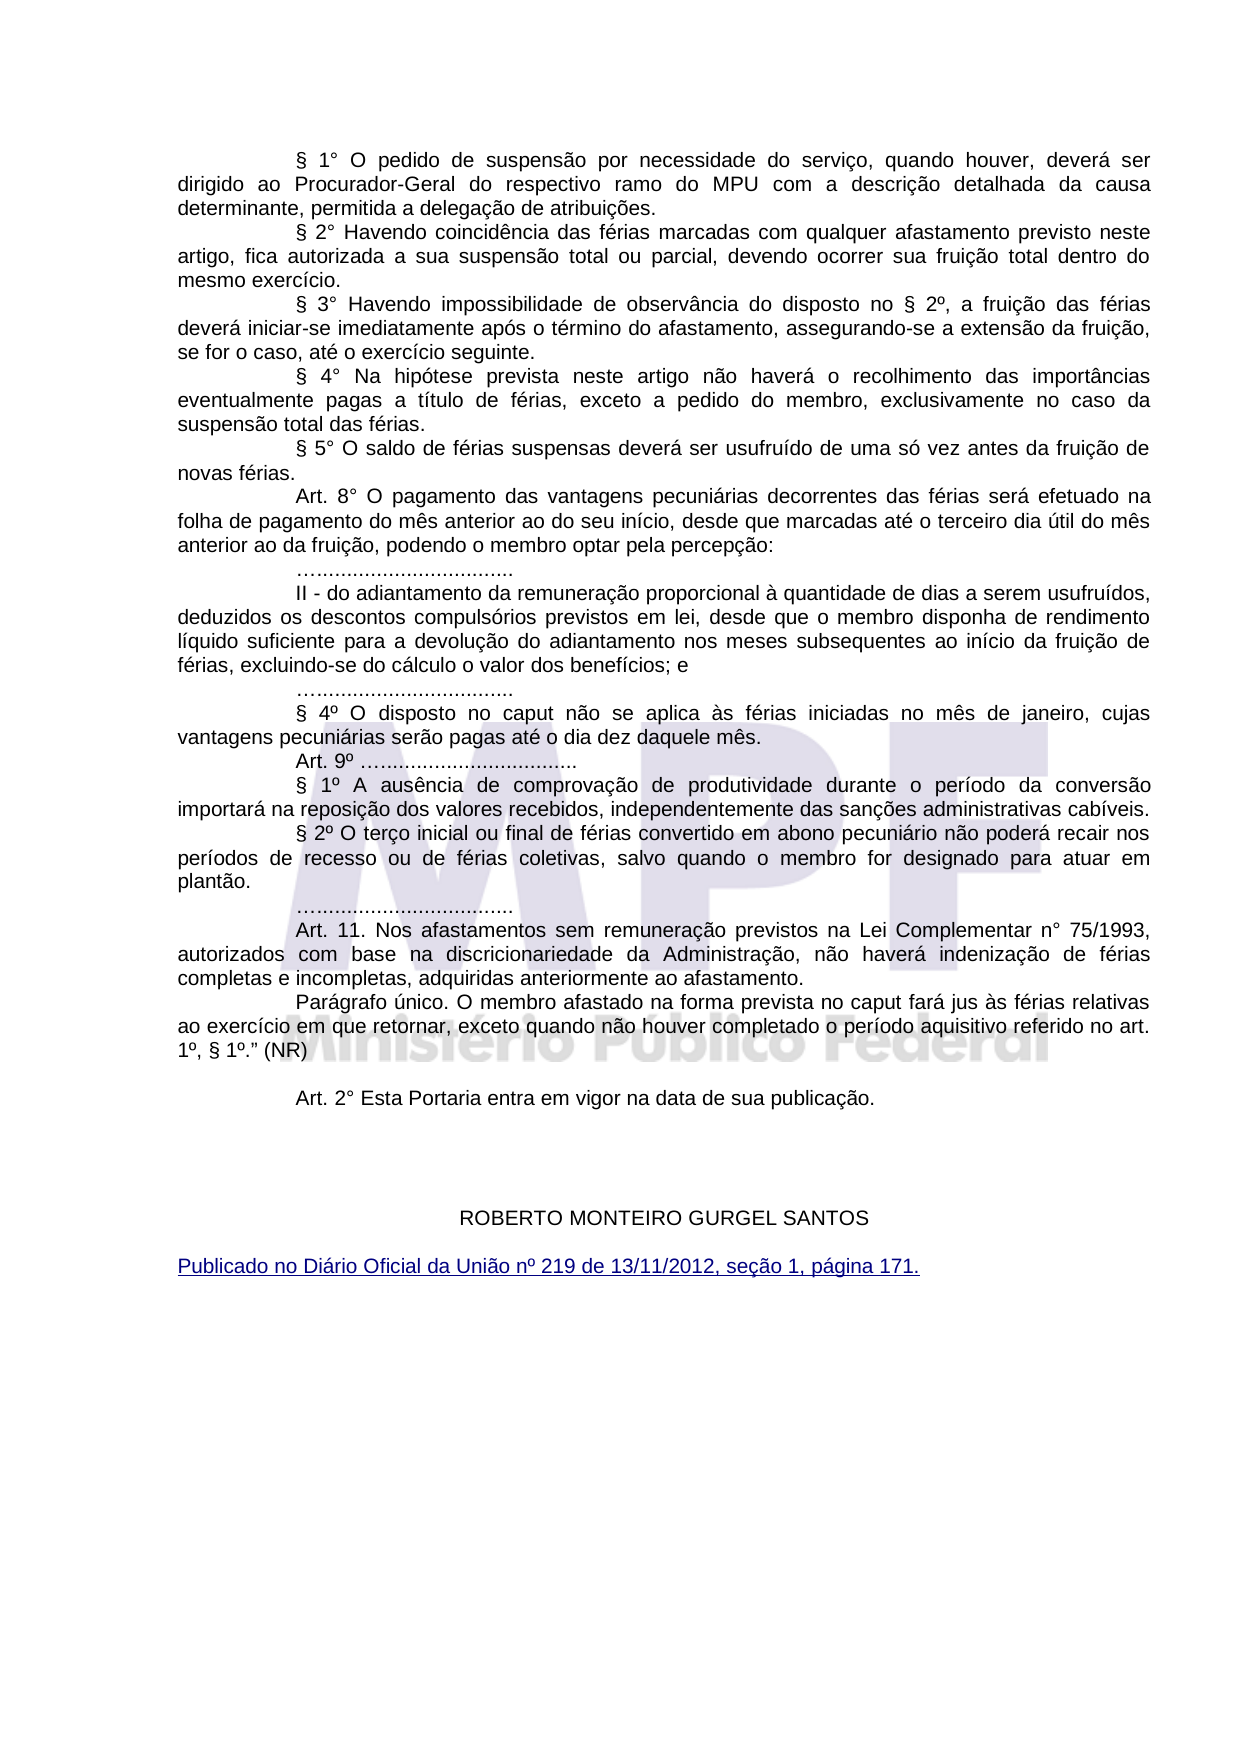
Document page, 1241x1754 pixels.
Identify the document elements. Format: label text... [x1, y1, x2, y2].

text …................................. [177, 893, 1152, 918]
text …................................. [177, 557, 1152, 581]
text § 4º O disposto no caput não se aplica às férias iniciadas no mês de janeiro, cujas vantagens pecuniárias serão pagas até o dia dez daquele mês. [177, 701, 1152, 749]
text Art. 2° Esta Portaria entra em vigor na data de sua publicação. [177, 1086, 1152, 1110]
text Art. 11. Nos afastamentos sem remuneração previstos na Lei Complementar n° 75/1993, autorizados com base na discricionariedade da Administração, não haverá indenização de férias completas e incompletas, adquiridas anteriormente ao afastamento. [177, 918, 1152, 990]
text II - do adiantamento da remuneração proporcional à quantidade de dias a serem usufruídos, deduzidos os descontos compulsórios previstos em lei, desde que o membro disponha de rendimento líquido suficiente para a devolução do adiantamento nos meses subsequentes ao início da fruição de férias, excluindo-se do cálculo o valor dos benefícios; e [177, 581, 1152, 677]
text § 2º O terço inicial ou final de férias convertido em abono pecuniário não poderá recair nos períodos de recesso ou de férias coletivas, salvo quando o membro for designado para atuar em plantão. [177, 821, 1152, 893]
text ROBERTO MONTEIRO GURGEL SANTOS [177, 1206, 1152, 1230]
text § 4° Na hipótese prevista neste artigo não haverá o recolhimento das importâncias eventualmente pagas a título de férias, exceto a pedido do membro, exclusivamente no caso da suspensão total das férias. [177, 364, 1152, 436]
text Parágrafo único. O membro afastado na forma prevista no caput fará jus às férias relativas ao exercício em que retornar, exceto quando não houver completado o período aquisitivo referido no art. 1º, § 1º.” (NR) [177, 990, 1152, 1062]
text Art. 8° O pagamento das vantagens pecuniárias decorrentes das férias será efetuado na folha de pagamento do mês anterior ao do seu início, desde que marcadas até o terceiro dia útil do mês anterior ao da fruição, podendo o membro optar pela percepção: [177, 484, 1152, 557]
text § 3° Havendo impossibilidade de observância do disposto no § 2º, a fruição das férias deverá iniciar-se imediatamente após o término do afastamento, assegurando-se a extensão da fruição, se for o caso, até o exercício seguinte. [177, 292, 1152, 364]
text Publicado no Diário Oficial da União nº 219 de 13/11/2012, seção 1, página 171. [177, 1254, 1152, 1278]
text § 2° Havendo coincidência das férias marcadas com qualquer afastamento previsto neste artigo, fica autorizada a sua suspensão total ou parcial, devendo ocorrer sua fruição total dentro do mesmo exercício. [177, 220, 1152, 292]
text § 1° O pedido de suspensão por necessidade do serviço, quando houver, deverá ser dirigido ao Procurador-Geral do respectivo ramo do MPU com a descrição detalhada da causa determinante, permitida a delegação de atribuições. [177, 148, 1152, 220]
text Art. 9º …................................. [177, 749, 1152, 773]
text § 1º A ausência de comprovação de produtividade durante o período da conversão importará na reposição dos valores recebidos, independentemente das sanções administrativas cabíveis. [177, 773, 1152, 821]
text …................................. [177, 677, 1152, 701]
text § 5° O saldo de férias suspensas deverá ser usufruído de uma só vez antes da fruição de novas férias. [177, 436, 1152, 484]
